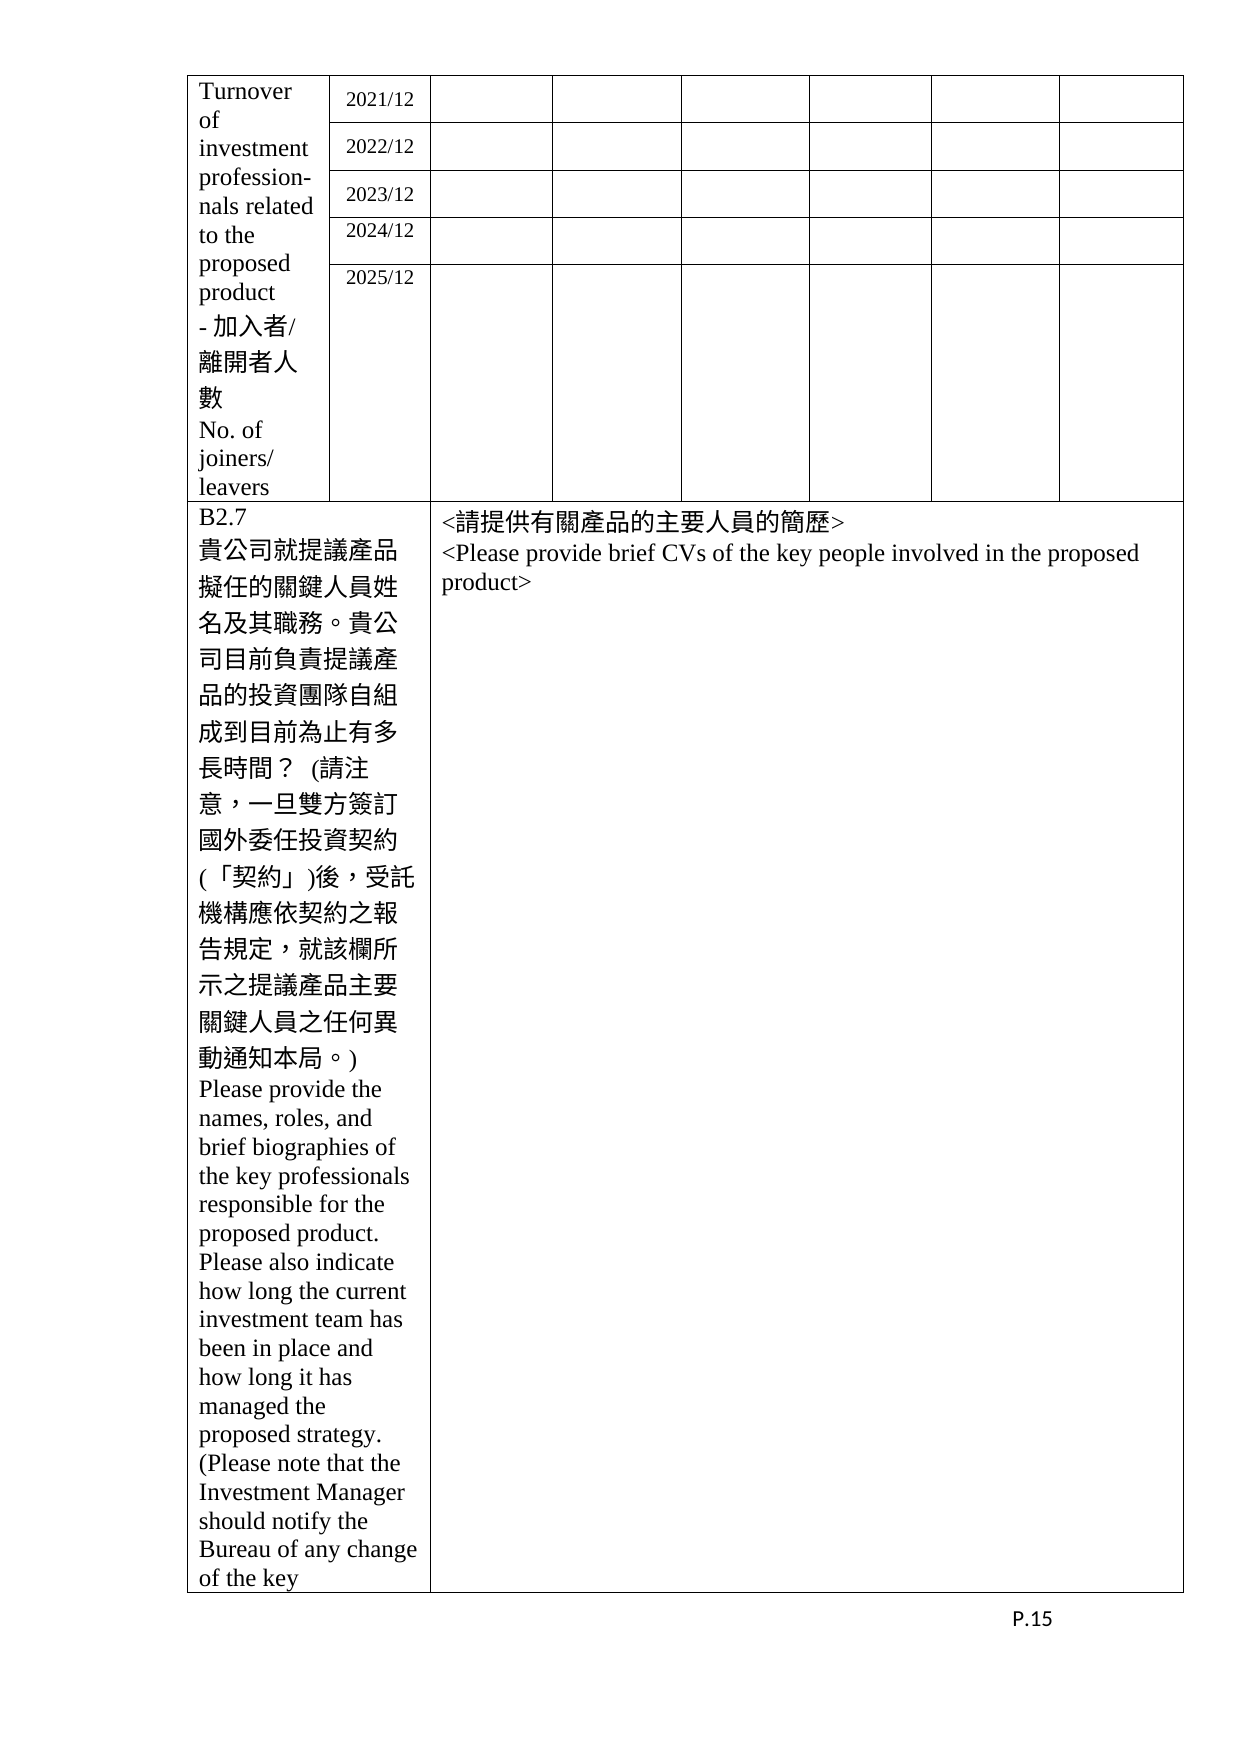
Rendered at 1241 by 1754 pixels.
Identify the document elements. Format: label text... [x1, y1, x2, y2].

table_cell [1060, 265, 1183, 501]
table_cell 2021/12 [330, 76, 430, 122]
table_cell 2022/12 [330, 123, 430, 169]
table_cell [932, 123, 1059, 169]
table_cell B2.7 貴公司就提議產品擬任的關鍵人員姓名及其職務。貴公司目前負責提議產品的投資團隊自組成到目前為止有多長時間？ (請注意，一旦雙方簽訂國外委任投資契約(「契約」)後，受託機構應依契約之報告規定，就該欄所示之提議產品主要關鍵人員之任何異動通知本局。) Please provide the names, roles, and brief biographies of the key professionals responsible for the proposed product. Please also indicate how long the current investment team has been in place and how long it has managed the proposed strategy. (Please note that the Investment Manager should notify the Bureau of any change of the key [188, 502, 430, 1592]
table_cell [431, 123, 552, 169]
table_cell [431, 171, 552, 217]
table_cell 2023/12 [330, 171, 430, 217]
table_cell [682, 218, 809, 264]
table_cell [682, 171, 809, 217]
table_cell [553, 76, 681, 122]
table_cell Turnover of investment profession-nals related to the proposed product - 加入者/離開者人數 No. of joiners/ leavers [188, 76, 329, 501]
table_cell [810, 265, 931, 501]
table_cell [553, 171, 681, 217]
table_cell [682, 123, 809, 169]
table_cell [1060, 76, 1183, 122]
table_cell [682, 265, 809, 501]
table_cell [932, 171, 1059, 217]
table_cell 2024/12 [330, 218, 430, 264]
table_cell [431, 218, 552, 264]
table_cell [431, 76, 552, 122]
table_cell [682, 76, 809, 122]
table_cell [1060, 123, 1183, 169]
table_cell [1060, 218, 1183, 264]
table_cell [932, 76, 1059, 122]
table_cell [553, 123, 681, 169]
table_cell [932, 265, 1059, 501]
table_cell [553, 218, 681, 264]
table_cell [810, 218, 931, 264]
table_cell [553, 265, 681, 501]
table_cell [810, 171, 931, 217]
table_cell <請提供有關產品的主要人員的簡歷> <Please provide brief CVs of the key people involved in the proposed product> [431, 502, 1183, 1592]
table_cell [1060, 171, 1183, 217]
table_cell [932, 218, 1059, 264]
table_cell [431, 265, 552, 501]
table_cell [810, 123, 931, 169]
table_cell 2025/12 [330, 265, 430, 501]
table_cell [810, 76, 931, 122]
